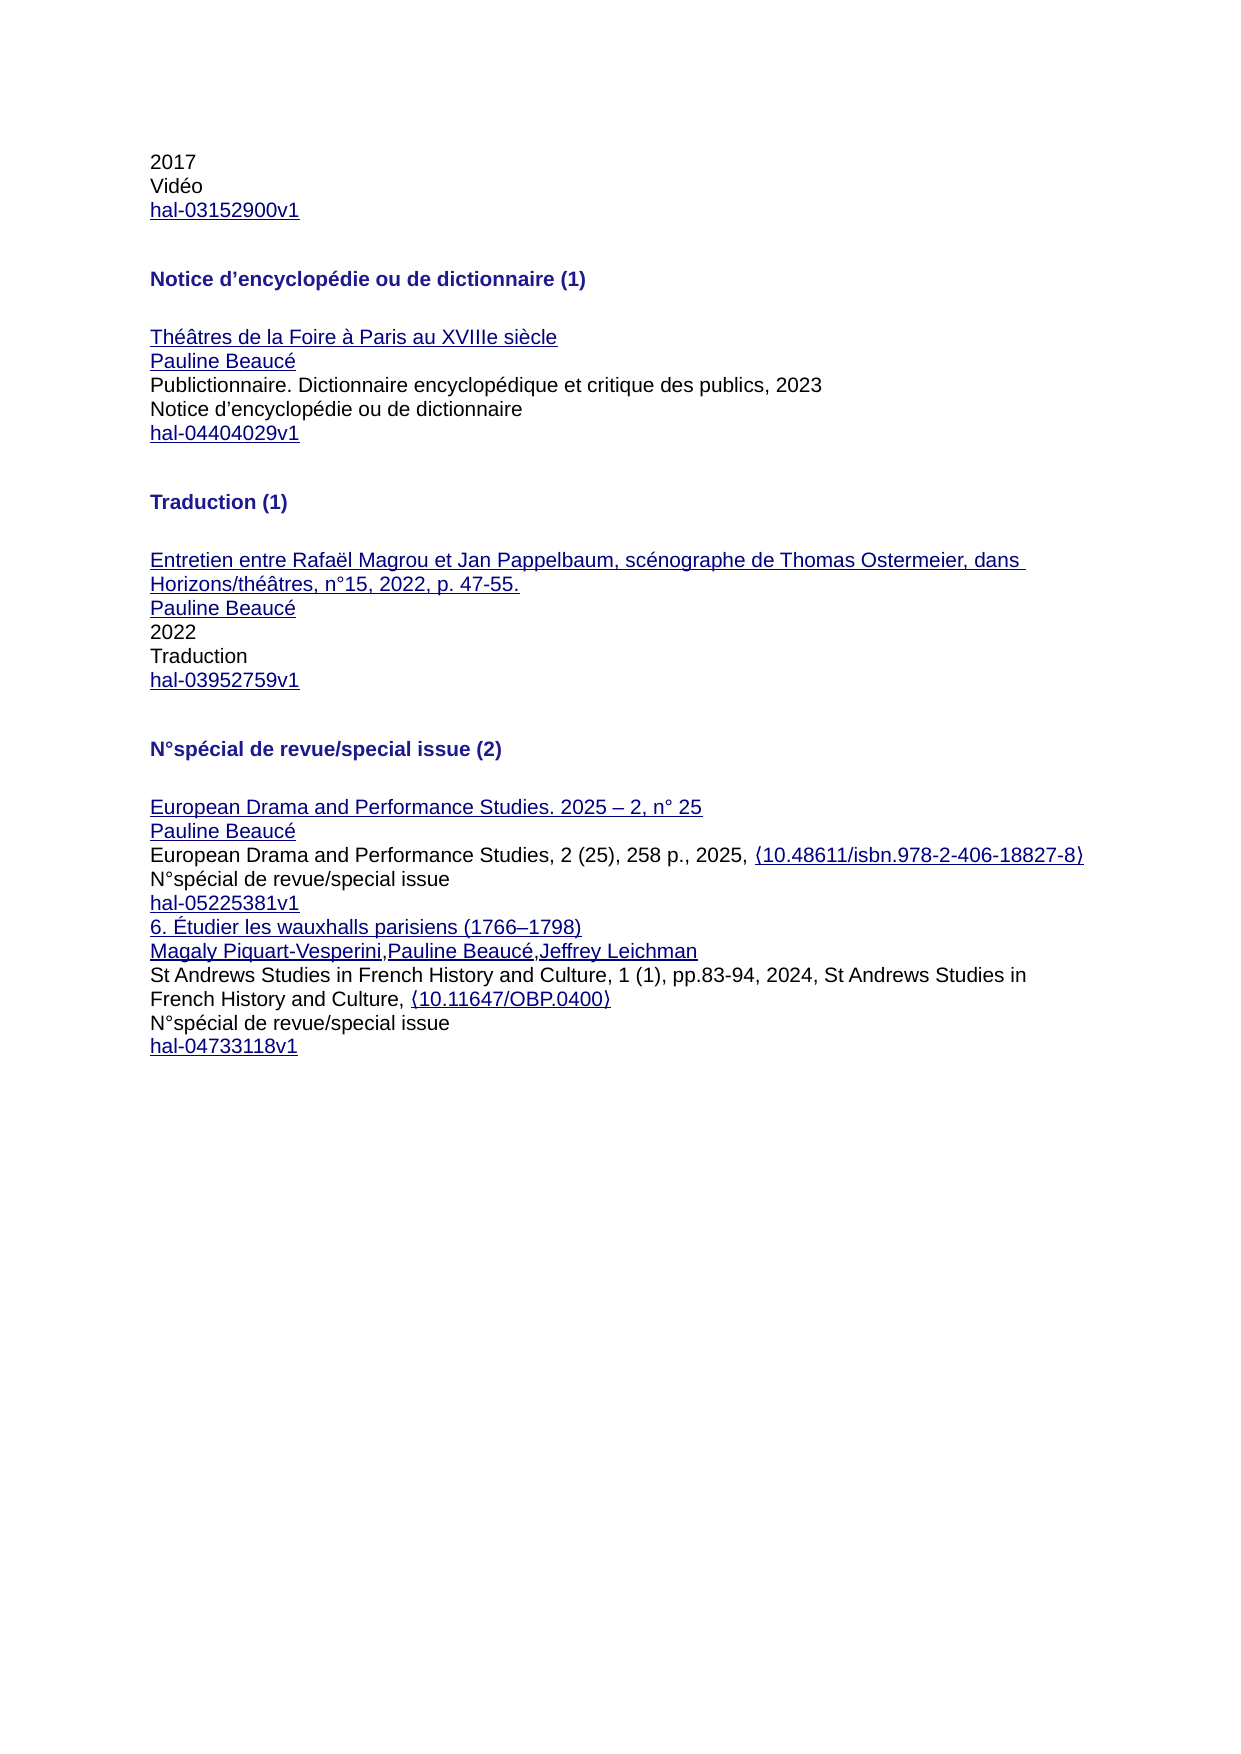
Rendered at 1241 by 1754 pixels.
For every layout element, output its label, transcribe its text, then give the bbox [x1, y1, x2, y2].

table_header Théâtres de la Foire à Paris au XVIIIe siècle Pauline Beaucé Publictionnaire. Dictionnaire encyclopédique et critique des publics, 2023 Notice d’encyclopédie ou de dictionnaire hal-04404029v1 [150, 325, 1090, 445]
table_header European Drama and Performance Studies. 2025 – 2, n° 25 Pauline Beaucé European Drama and Performance Studies, 2 (25), 258 p., 2025, ⟨10.48611/isbn.978-2-406-18827-8⟩ N°spécial de revue/special issue hal-05225381v1 [150, 795, 1090, 914]
table_cell 6. Étudier les wauxhalls parisiens (1766–1798) Magaly Piquart-Vesperini,Pauline Beaucé,Jeffrey Leichman St Andrews Studies in French History and Culture, 1 (1), pp.83-94, 2024, St Andrews Studies in French History and Culture, ⟨10.11647/OBP.0400⟩ N°spécial de revue/special issue hal-04733118v1 [150, 915, 1090, 1058]
table_header 2017 Vidéo hal-03152900v1 [150, 150, 1090, 222]
subtitle Notice d’encyclopédie ou de dictionnaire (1) [150, 267, 1090, 291]
subtitle Traduction (1) [150, 489, 1090, 513]
table_header Entretien entre Rafaël Magrou et Jan Pappelbaum, scénographe de Thomas Ostermeier, dans Horizons/théâtres, n°15, 2022, p. 47-55. Pauline Beaucé 2022 Traduction hal-03952759v1 [150, 548, 1090, 692]
subtitle N°spécial de revue/special issue (2) [150, 736, 1090, 760]
